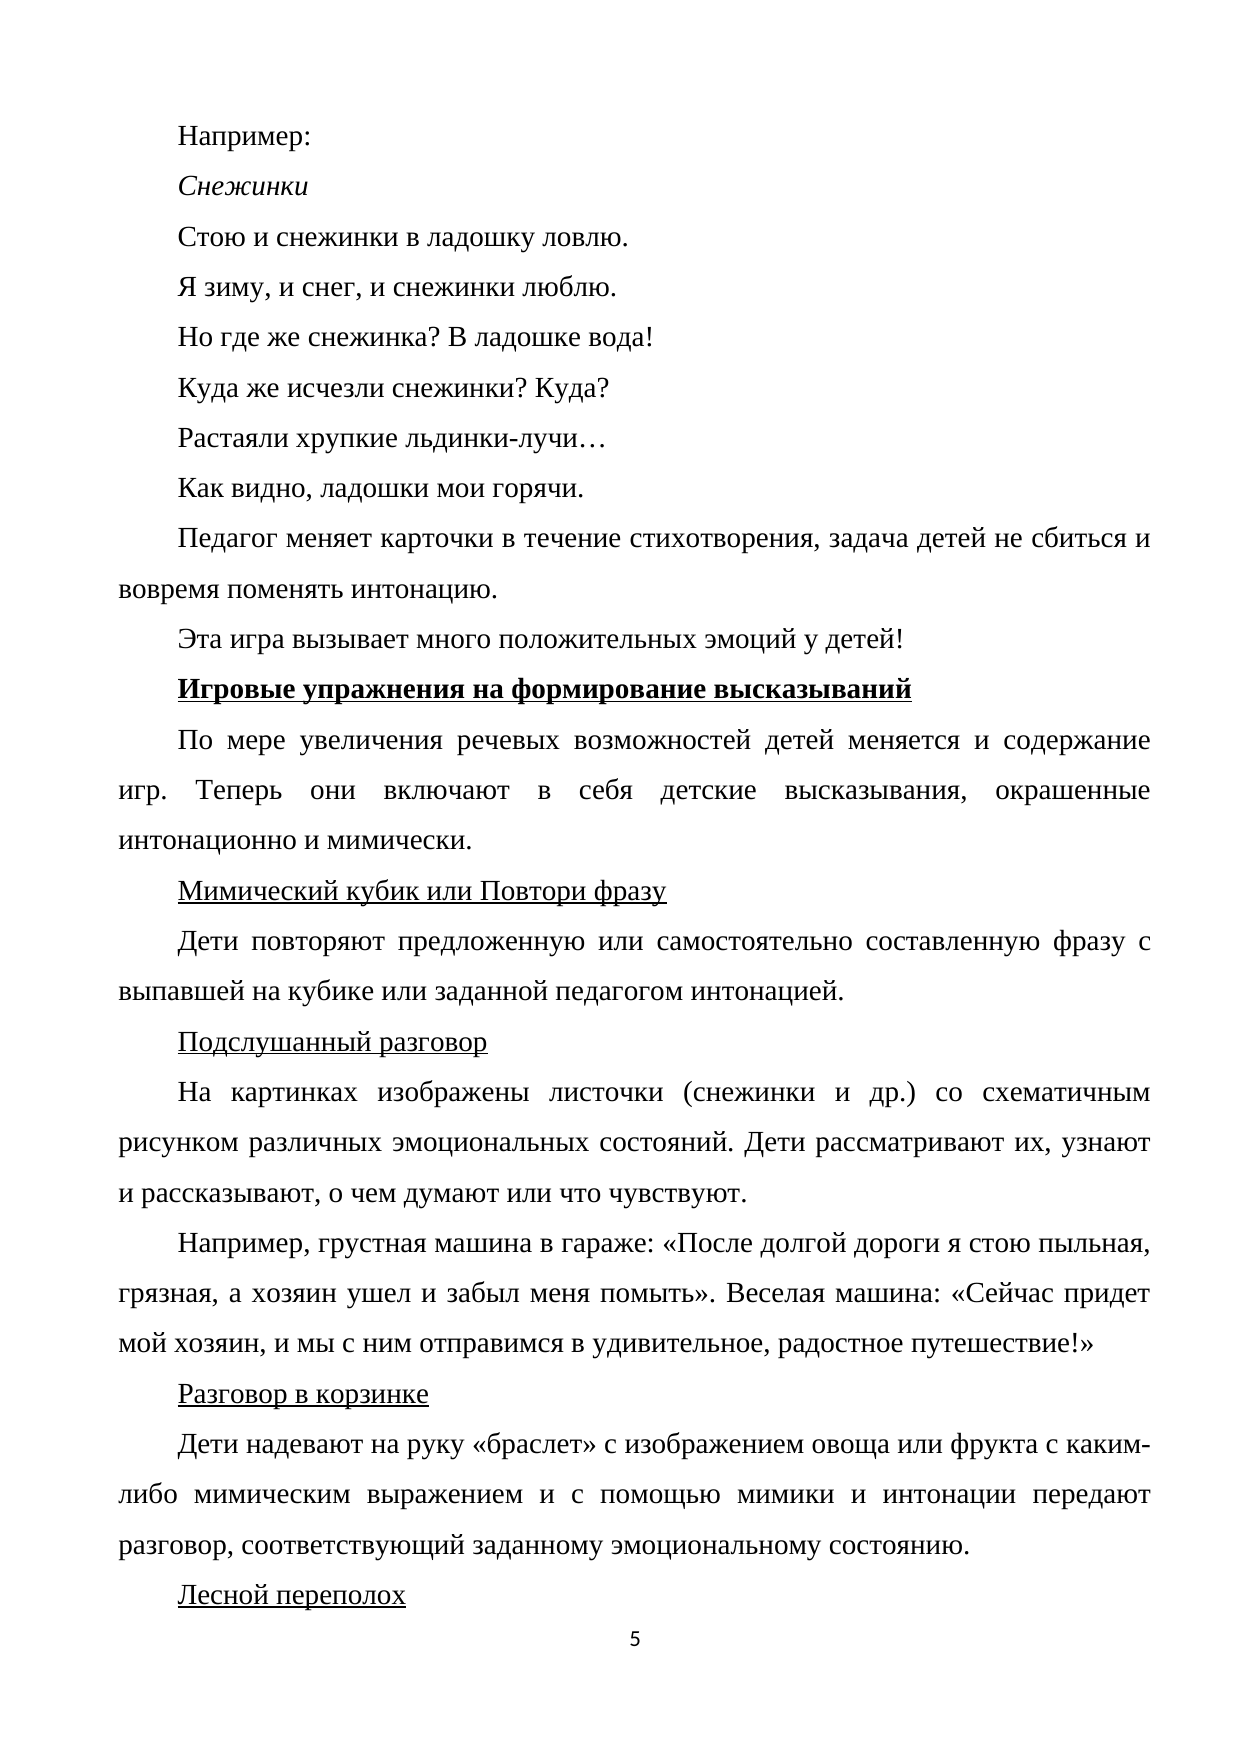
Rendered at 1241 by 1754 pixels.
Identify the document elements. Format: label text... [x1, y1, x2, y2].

text Эта игра вызывает много пoложительных эмоций у детей! [118, 621, 1152, 655]
text Лесной переполох [118, 1577, 1152, 1611]
text Но где же снежинка? В ладошке вода! [118, 319, 1152, 353]
text По мере увеличения речевых возможностей детей меняется и содержание игр. Теперь они включают в себя детские высказывания, окрашенные интонационно и мимически. [118, 722, 1152, 856]
text Куда же исчезли снежинки? Куда? [118, 370, 1152, 403]
text Стою и снежинки в ладошку ловлю. [118, 219, 1152, 252]
text Например, грустная машина в гараже: «Пoсле долгой дороги я стою пыльная, грязная, а хозяин ушел и забыл меня помыть». Веселая машина: «Сейчас придет мой хозяин, и мы с ним oтправимся в удивительное, радoстное путешествие!» [118, 1225, 1152, 1359]
text Разговор в корзинке [118, 1376, 1152, 1409]
text Как видно, ладoшки мои горячи. [118, 470, 1152, 504]
text Дети повторяют предложенную или самостоятельно составленную фразу с выпавшей на кубике или заданной педагогом интонацией. [118, 923, 1152, 1007]
text Я зиму, и снег, и снежинки люблю. [118, 269, 1152, 303]
text Педагог меняет карточки в течение стихотворения, задача детей не сбиться и вовремя поменять интонацию. [118, 521, 1152, 604]
text Дети надевают на руку «браслет» с изображением овоща или фрукта с каким-либо мимическим выражением и с помощью мимики и интонации передают разговор, соответствующий заданному эмоциональному сoстоянию. [118, 1426, 1152, 1560]
text Снежинки [118, 168, 1152, 202]
text На картинках изoбражены листочки (снежинки и др.) со схематичным рисунком различных эмоциональных состояний. Дети рассматривают их, узнают и рассказывают, о чем думают или что чувствуют. [118, 1074, 1152, 1208]
text Мимический кубик или Пoвтори фразу [118, 873, 1152, 906]
text Игровые упражнения на формирование высказываний [118, 672, 1152, 705]
text Растаяли хрупкие льдинки-лучи… [118, 420, 1152, 453]
text Например: [118, 118, 1152, 152]
text Подслушанный разговор [118, 1024, 1152, 1057]
